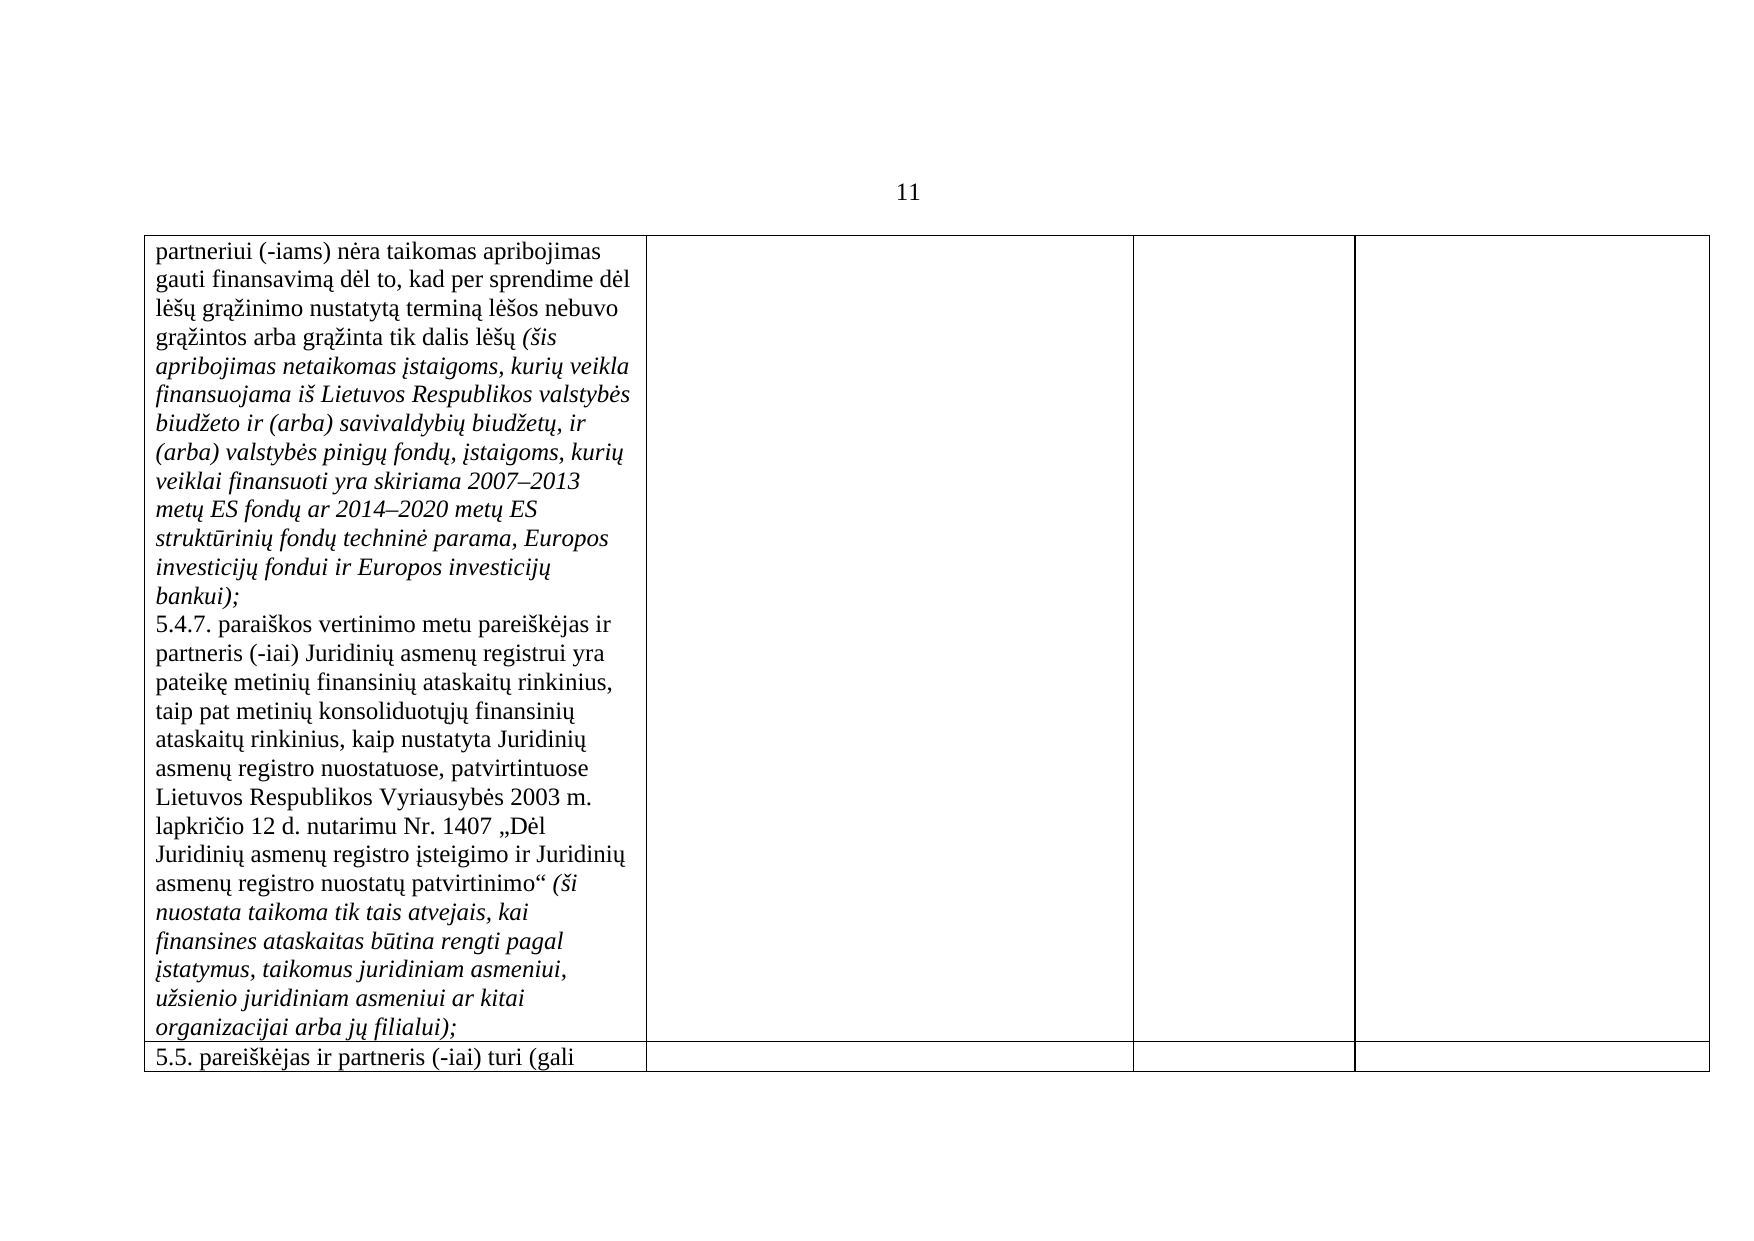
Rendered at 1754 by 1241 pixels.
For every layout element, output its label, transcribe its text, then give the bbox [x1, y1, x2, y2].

table_cell [647, 1042, 1133, 1071]
table_cell [1134, 236, 1354, 1041]
table_cell 5.5. pareiškėjas ir partneris (-iai) turi (gali [145, 1042, 646, 1071]
table_cell [647, 236, 1133, 1041]
table_cell [1356, 1042, 1709, 1071]
table_cell partneriui (-iams) nėra taikomas apribojimas gauti finansavimą dėl to, kad per sprendime dėl lėšų grąžinimo nustatytą terminą lėšos nebuvo grąžintos arba grąžinta tik dalis lėšų (šis apribojimas netaikomas įstaigoms, kurių veikla finansuojama iš Lietuvos Respublikos valstybės biudžeto ir (arba) savivaldybių biudžetų, ir (arba) valstybės pinigų fondų, įstaigoms, kurių veiklai finansuoti yra skiriama 2007–2013 metų ES fondų ar 2014–2020 metų ES struktūrinių fondų techninė parama, Europos investicijų fondui ir Europos investicijų bankui); 5.4.7. paraiškos vertinimo metu pareiškėjas ir partneris (-iai) Juridinių asmenų registrui yra pateikę metinių finansinių ataskaitų rinkinius, taip pat metinių konsoliduotųjų finansinių ataskaitų rinkinius, kaip nustatyta Juridinių asmenų registro nuostatuose, patvirtintuose Lietuvos Respublikos Vyriausybės 2003 m. lapkričio 12 d. nutarimu Nr. 1407 „Dėl Juridinių asmenų registro įsteigimo ir Juridinių asmenų registro nuostatų patvirtinimo“ (ši nuostata taikoma tik tais atvejais, kai finansines ataskaitas būtina rengti pagal įstatymus, taikomus juridiniam asmeniui, užsienio juridiniam asmeniui ar kitai organizacijai arba jų filialui); [145, 236, 646, 1041]
table_cell [1356, 236, 1709, 1041]
table_cell [1134, 1042, 1354, 1071]
